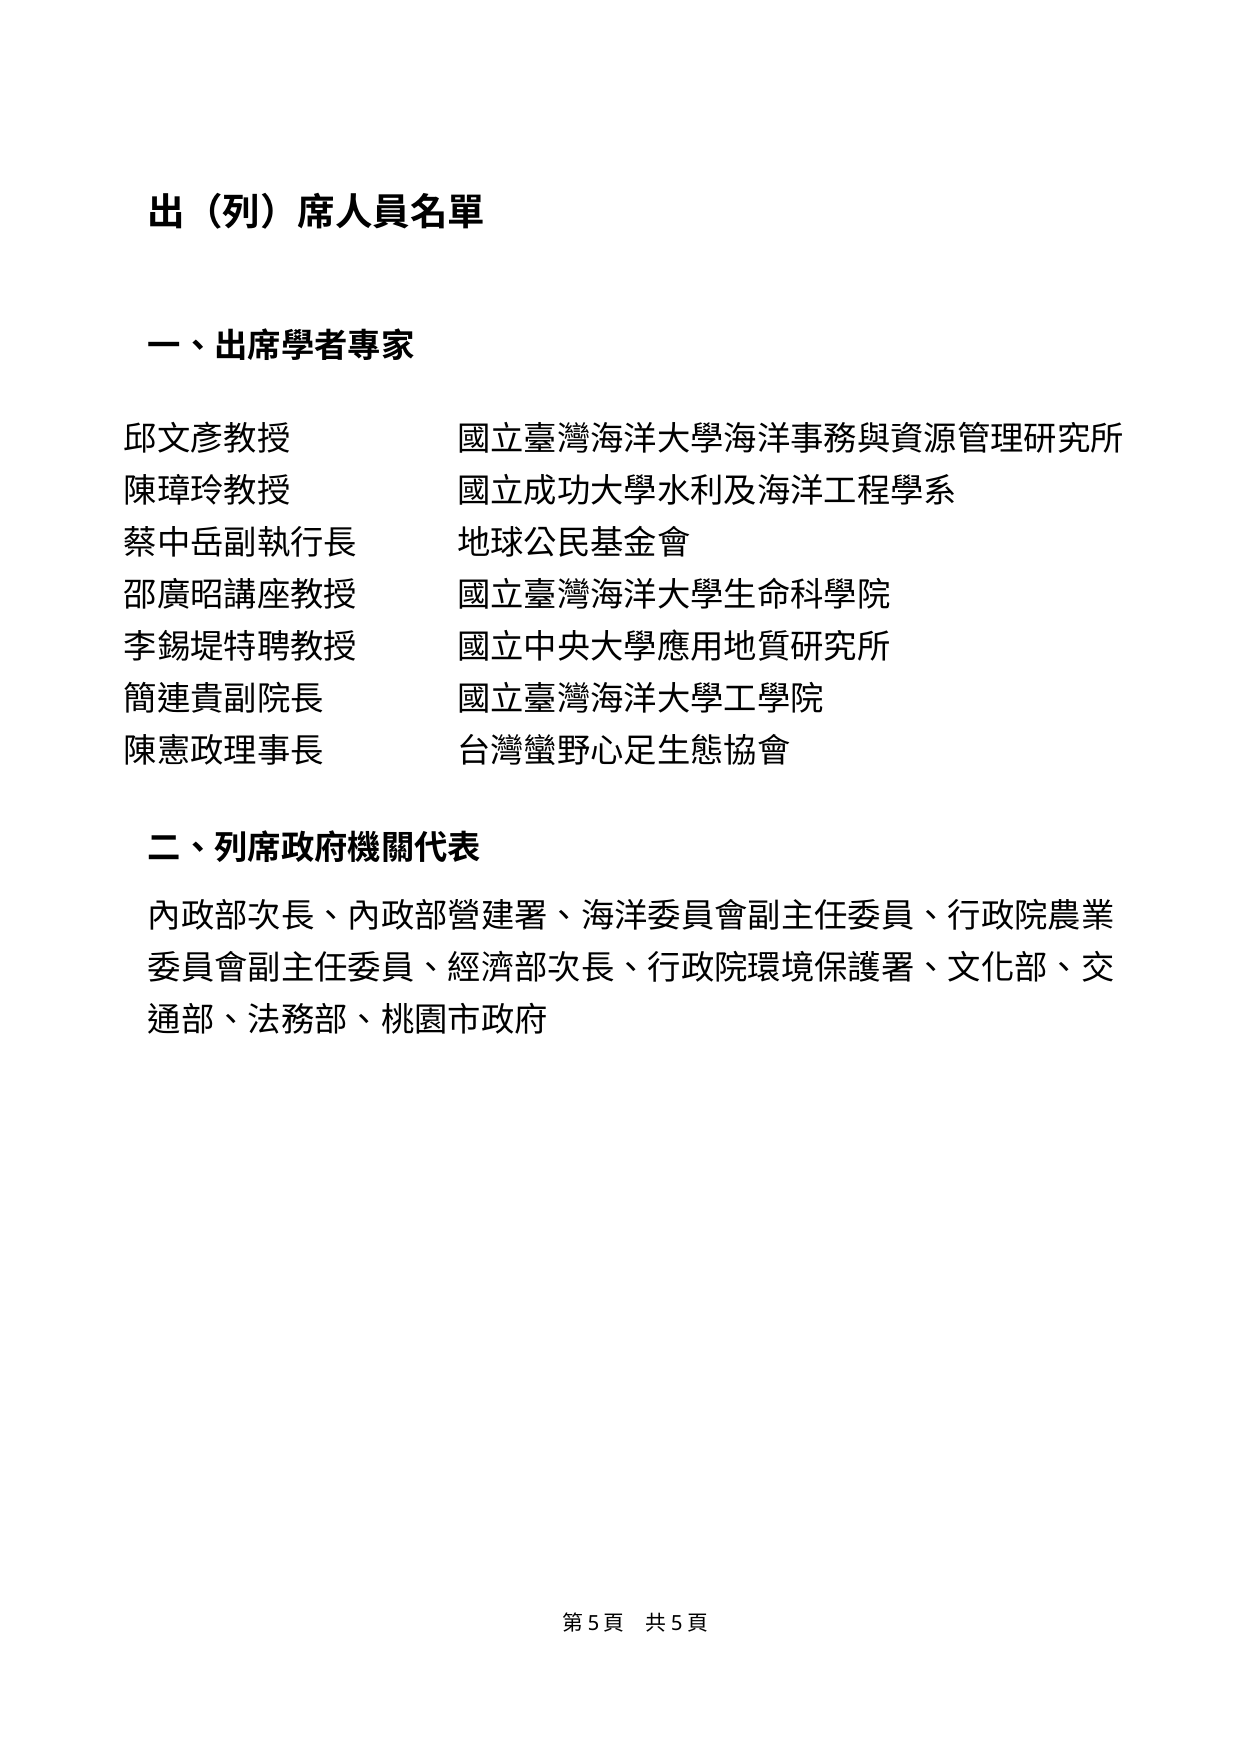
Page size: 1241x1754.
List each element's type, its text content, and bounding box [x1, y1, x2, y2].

text 內政部次長、內政部營建署、海洋委員會副主任委員、行政院農業委員會副主任委員、經濟部次長、行政院環境保護署、文化部、交通部、法務部、桃園市政府 [148, 885, 1122, 1042]
table_cell 國立成功大學水利及海洋工程學系 [446, 460, 1157, 512]
table_cell 地球公民基金會 [446, 513, 1157, 564]
table_cell 簡連貴副院長 [113, 669, 446, 721]
table_cell 陳憲政理事長 [113, 721, 446, 773]
text 出（列）席人員名單 [148, 196, 1122, 233]
table_header 邱文彥教授 [113, 408, 446, 460]
text 二、列席政府機關代表 [148, 829, 1122, 867]
table_cell 邵廣昭講座教授 [113, 565, 446, 617]
table_cell 蔡中岳副執行長 [113, 513, 446, 564]
table_cell 台灣蠻野心足生態協會 [446, 721, 1157, 773]
table_cell 國立中央大學應用地質研究所 [446, 617, 1157, 669]
table_cell 國立臺灣海洋大學生命科學院 [446, 565, 1157, 617]
table_cell 國立臺灣海洋大學工學院 [446, 669, 1157, 721]
table_cell 李錫堤特聘教授 [113, 617, 446, 669]
table_cell 陳璋玲教授 [113, 460, 446, 512]
table_header 國立臺灣海洋大學海洋事務與資源管理研究所 [446, 408, 1157, 460]
text 一、出席學者專家 [148, 327, 1122, 364]
